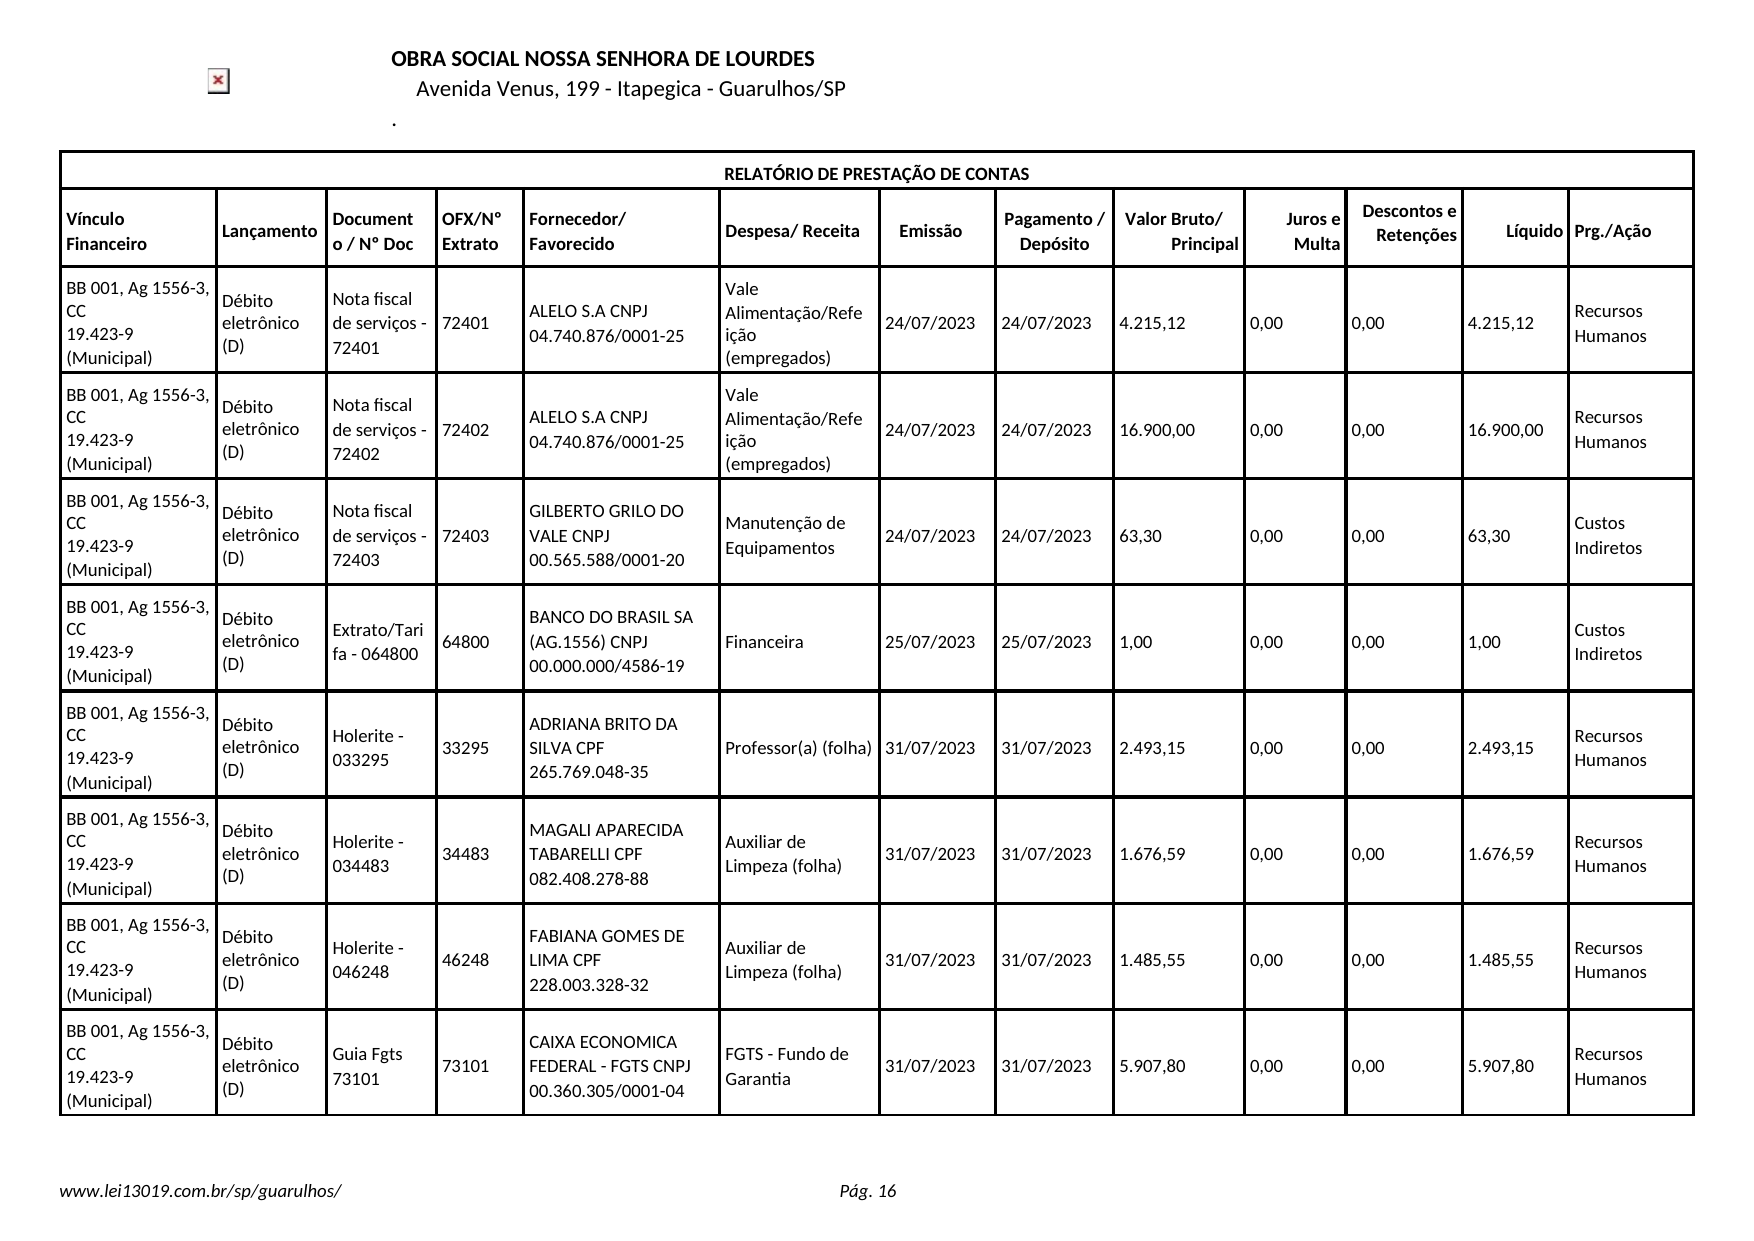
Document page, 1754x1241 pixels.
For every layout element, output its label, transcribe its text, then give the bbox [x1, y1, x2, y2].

table_cell Débito eletrônico (D) [218, 268, 325, 371]
table_cell 4.215,12 [1464, 268, 1567, 371]
table_cell 5.907,80 [1115, 1011, 1243, 1114]
table_cell Document o / Nº Doc [328, 190, 435, 265]
table_cell 1.676,59 [1464, 799, 1567, 902]
table_cell Manutenção de Equipamentos [721, 480, 878, 583]
table_cell Débito eletrônico (D) [218, 1011, 325, 1114]
table_cell BB 001, Ag 1556-3, CC 19.423-9 (Municipal) [62, 374, 215, 477]
table_cell FGTS - Fundo de Garantia [721, 1011, 878, 1114]
table_cell 1.676,59 [1115, 799, 1243, 902]
table_cell 0,00 [1348, 693, 1461, 795]
table_cell BB 001, Ag 1556-3, CC 19.423-9 (Municipal) [62, 799, 215, 902]
table_cell 24/07/2023 [997, 480, 1112, 583]
table_cell 31/07/2023 [997, 693, 1112, 795]
table_cell Débito eletrônico (D) [218, 905, 325, 1008]
table_cell Débito eletrônico (D) [218, 693, 325, 795]
table_cell Vale Alimentação/Refe ição (empregados) [721, 268, 878, 371]
table_cell Custos Indiretos [1570, 480, 1692, 583]
table_cell Pagamento / Depósito [997, 190, 1112, 265]
table_cell Despesa/ Receita [721, 190, 878, 265]
table_cell 16.900,00 [1115, 374, 1243, 477]
table_cell 31/07/2023 [997, 1011, 1112, 1114]
table_cell Fornecedor/ Favorecido [525, 190, 718, 265]
table_cell Líquido [1464, 190, 1567, 265]
table_cell 24/07/2023 [881, 268, 994, 371]
table_cell 0,00 [1348, 586, 1461, 689]
table_cell 24/07/2023 [997, 268, 1112, 371]
table_cell Recursos Humanos [1570, 374, 1692, 477]
table_cell 63,30 [1115, 480, 1243, 583]
table_cell 1.485,55 [1115, 905, 1243, 1008]
table_cell 0,00 [1246, 586, 1344, 689]
table_cell 31/07/2023 [881, 799, 994, 902]
table_cell FABIANA GOMES DE LIMA CPF 228.003.328-32 [525, 905, 718, 1008]
table_cell BB 001, Ag 1556-3, CC 19.423-9 (Municipal) [62, 268, 215, 371]
table_cell Vínculo Financeiro [62, 190, 215, 265]
table_cell 31/07/2023 [881, 693, 994, 795]
table_cell 24/07/2023 [997, 374, 1112, 477]
table_cell 0,00 [1348, 374, 1461, 477]
table_cell 0,00 [1348, 799, 1461, 902]
table_cell BANCO DO BRASIL SA (AG.1556) CNPJ 00.000.000/4586-19 [525, 586, 718, 689]
table_cell 4.215,12 [1115, 268, 1243, 371]
table_cell OFX/Nº Extrato [438, 190, 522, 265]
table_cell Juros e Multa [1246, 190, 1344, 265]
table_cell 0,00 [1246, 905, 1344, 1008]
table_cell Holerite - 033295 [328, 693, 435, 795]
table_cell 0,00 [1348, 480, 1461, 583]
table_cell Vale Alimentação/Refe ição (empregados) [721, 374, 878, 477]
table_cell Lançamento [218, 190, 325, 265]
table_cell 73101 [438, 1011, 522, 1114]
table_cell 0,00 [1246, 268, 1344, 371]
table_cell 0,00 [1246, 693, 1344, 795]
table_cell Recursos Humanos [1570, 693, 1692, 795]
table_cell MAGALI APARECIDA TABARELLI CPF 082.408.278-88 [525, 799, 718, 902]
table_cell 34483 [438, 799, 522, 902]
table_cell ADRIANA BRITO DA SILVA CPF 265.769.048-35 [525, 693, 718, 795]
table_cell 24/07/2023 [881, 480, 994, 583]
table_header RELATÓRIO DE PRESTAÇÃO DE CONTAS [62, 153, 1692, 187]
table_cell 0,00 [1348, 268, 1461, 371]
table_cell 31/07/2023 [997, 905, 1112, 1008]
table_cell 0,00 [1246, 1011, 1344, 1114]
table_cell 46248 [438, 905, 522, 1008]
table_cell ALELO S.A CNPJ 04.740.876/0001-25 [525, 374, 718, 477]
table_cell 1,00 [1115, 586, 1243, 689]
table_cell Custos Indiretos [1570, 586, 1692, 689]
table_cell Nota fiscal de serviços - 72401 [328, 268, 435, 371]
table_cell Nota fiscal de serviços - 72403 [328, 480, 435, 583]
table_cell ALELO S.A CNPJ 04.740.876/0001-25 [525, 268, 718, 371]
table_cell 1,00 [1464, 586, 1567, 689]
table_cell 0,00 [1348, 1011, 1461, 1114]
table_cell Recursos Humanos [1570, 268, 1692, 371]
table_cell Recursos Humanos [1570, 799, 1692, 902]
table_cell Financeira [721, 586, 878, 689]
table_cell BB 001, Ag 1556-3, CC 19.423-9 (Municipal) [62, 480, 215, 583]
table_cell Extrato/Tari fa - 064800 [328, 586, 435, 689]
table_cell 0,00 [1246, 799, 1344, 902]
table_cell 5.907,80 [1464, 1011, 1567, 1114]
table_cell Débito eletrônico (D) [218, 586, 325, 689]
table_cell Auxiliar de Limpeza (folha) [721, 799, 878, 902]
table_cell 72402 [438, 374, 522, 477]
table_cell Auxiliar de Limpeza (folha) [721, 905, 878, 1008]
table_cell 24/07/2023 [881, 374, 994, 477]
table_cell Valor Bruto/ Principal [1115, 190, 1243, 265]
table_cell Débito eletrônico (D) [218, 374, 325, 477]
table_cell 31/07/2023 [881, 905, 994, 1008]
table_cell 63,30 [1464, 480, 1567, 583]
table_cell 64800 [438, 586, 522, 689]
table_cell BB 001, Ag 1556-3, CC 19.423-9 (Municipal) [62, 1011, 215, 1114]
table_cell 16.900,00 [1464, 374, 1567, 477]
table_cell BB 001, Ag 1556-3, CC 19.423-9 (Municipal) [62, 586, 215, 689]
table_cell 72401 [438, 268, 522, 371]
table_cell Nota fiscal de serviços - 72402 [328, 374, 435, 477]
table_cell CAIXA ECONOMICA FEDERAL - FGTS CNPJ 00.360.305/0001-04 [525, 1011, 718, 1114]
table_cell 25/07/2023 [881, 586, 994, 689]
table_cell 1.485,55 [1464, 905, 1567, 1008]
table_cell 0,00 [1348, 905, 1461, 1008]
table_cell 31/07/2023 [997, 799, 1112, 902]
table_cell Guia Fgts 73101 [328, 1011, 435, 1114]
table_cell Professor(a) (folha) [721, 693, 878, 795]
table_cell Emissão [881, 190, 994, 265]
table_cell Descontos e Retenções [1348, 190, 1461, 265]
table_cell 33295 [438, 693, 522, 795]
table_cell Holerite - 034483 [328, 799, 435, 902]
table_cell Débito eletrônico (D) [218, 480, 325, 583]
table_cell 0,00 [1246, 480, 1344, 583]
table_cell BB 001, Ag 1556-3, CC 19.423-9 (Municipal) [62, 905, 215, 1008]
table_cell Recursos Humanos [1570, 905, 1692, 1008]
table_cell 2.493,15 [1464, 693, 1567, 795]
table_cell Débito eletrônico (D) [218, 799, 325, 902]
table_cell 0,00 [1246, 374, 1344, 477]
table_cell 2.493,15 [1115, 693, 1243, 795]
table_cell 31/07/2023 [881, 1011, 994, 1114]
table_cell Recursos Humanos [1570, 1011, 1692, 1114]
table_cell Prg./Ação [1570, 190, 1692, 265]
table_cell GILBERTO GRILO DO VALE CNPJ 00.565.588/0001-20 [525, 480, 718, 583]
table_cell 72403 [438, 480, 522, 583]
table_cell 25/07/2023 [997, 586, 1112, 689]
table_cell Holerite - 046248 [328, 905, 435, 1008]
table_cell BB 001, Ag 1556-3, CC 19.423-9 (Municipal) [62, 693, 215, 795]
